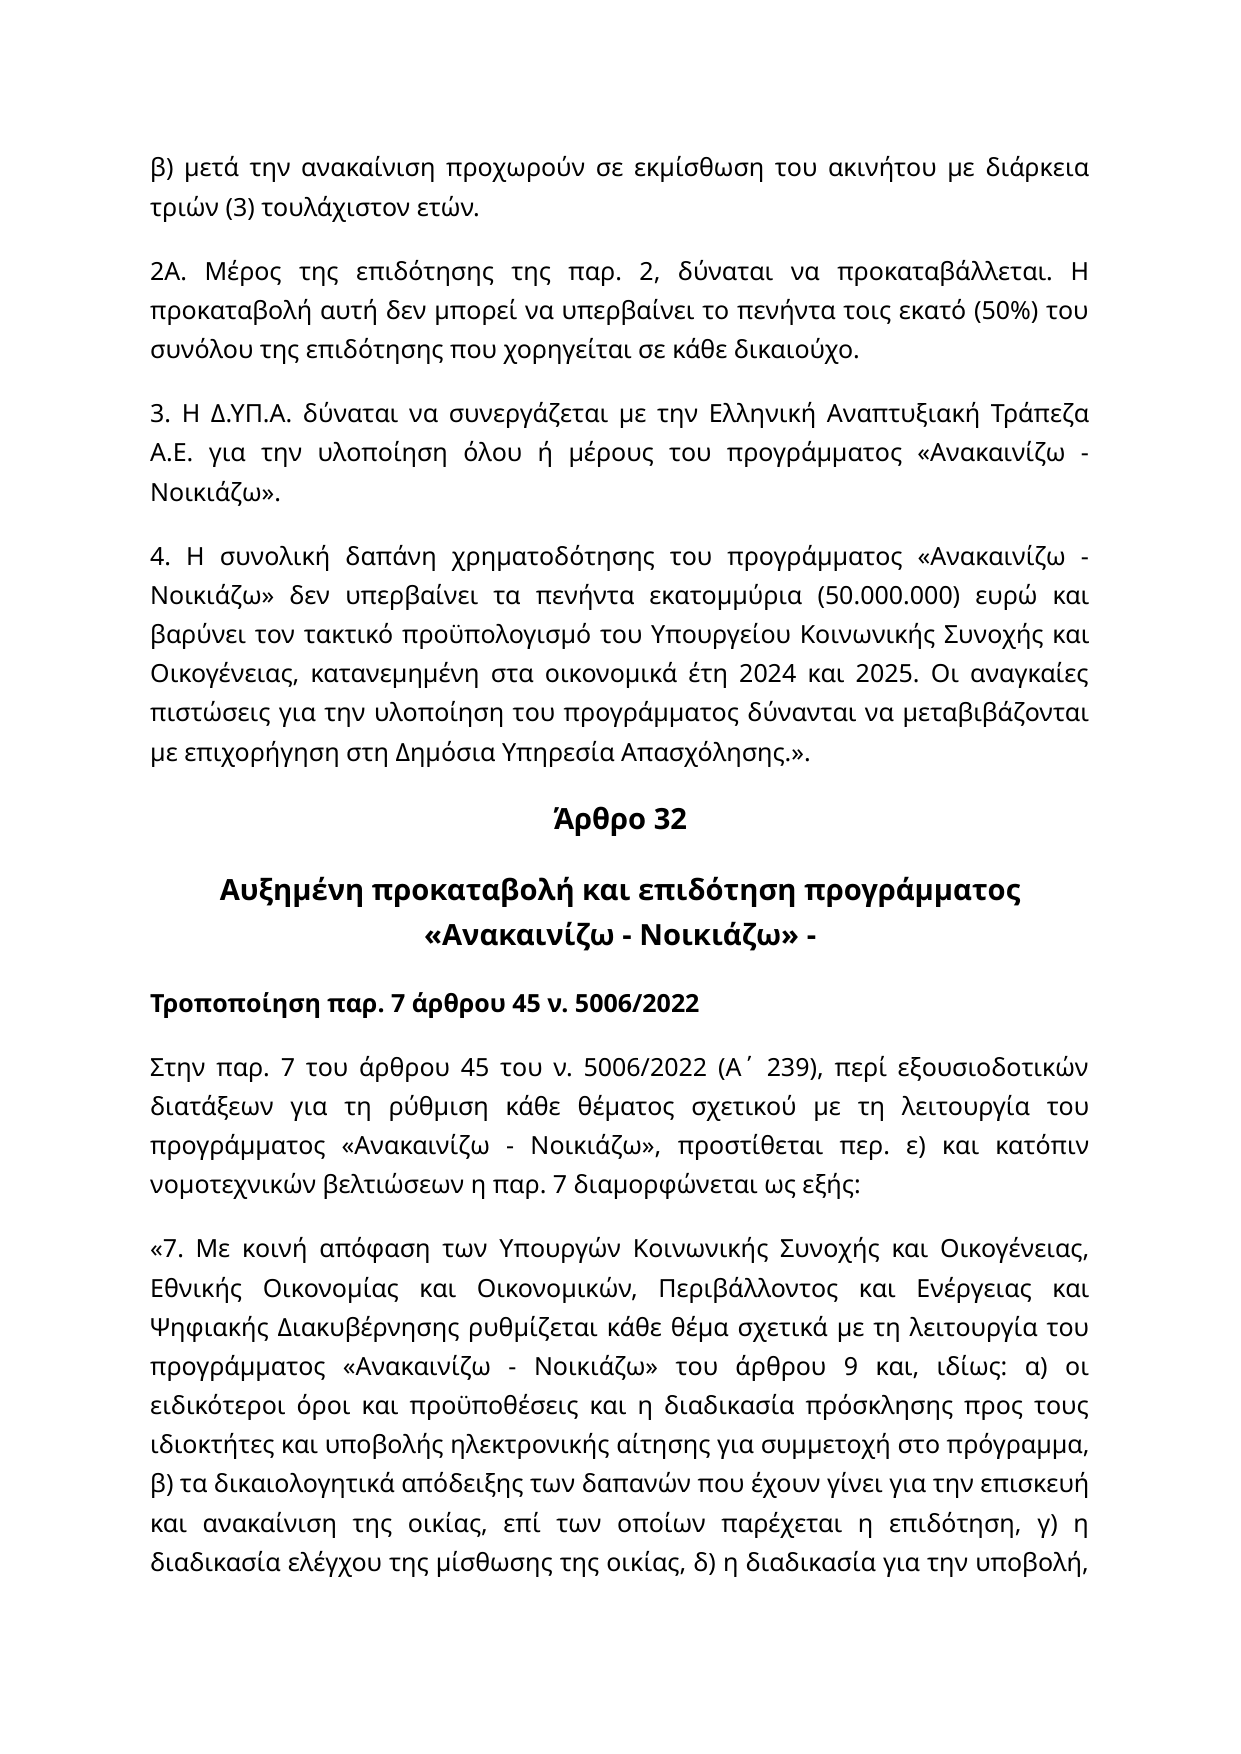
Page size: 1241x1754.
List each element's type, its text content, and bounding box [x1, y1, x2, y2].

subtitle Αυξημένη προκαταβολή και επιδότηση προγράμματος «Ανακαινίζω - Νοικιάζω» - [150, 869, 1090, 954]
text β) μετά την ανακαίνιση προχωρούν σε εκμίσθωση του ακινήτου με διάρκεια τριών (3) τουλάχιστον ετών. [150, 150, 1090, 223]
text 2Α. Μέρος της επιδότησης της παρ. 2, δύναται να προκαταβάλλεται. Η προκαταβολή αυτή δεν μπορεί να υπερβαίνει το πενήντα τοις εκατό (50%) του συνόλου της επιδότησης που χορηγείται σε κάθε δικαιούχο. [150, 253, 1090, 366]
text Τροποποίηση παρ. 7 άρθρου 45 ν. 5006/2022 [150, 985, 1090, 1019]
text Στην παρ. 7 του άρθρου 45 του ν. 5006/2022 (Α΄ 239), περί εξουσιοδοτικών διατάξεων για τη ρύθμιση κάθε θέματος σχετικού με τη λειτουργία του προγράμματος «Ανακαινίζω - Νοικιάζω», προστίθεται περ. ε) και κατόπιν νομοτεχνικών βελτιώσεων η παρ. 7 διαμορφώνεται ως εξής: [150, 1049, 1090, 1201]
text «7. Με κοινή απόφαση των Υπουργών Κοινωνικής Συνοχής και Οικογένειας, Εθνικής Οικονομίας και Οικονομικών, Περιβάλλοντος και Ενέργειας και Ψηφιακής Διακυβέρνησης ρυθμίζεται κάθε θέμα σχετικά με τη λειτουργία του προγράμματος «Ανακαινίζω - Νοικιάζω» του άρθρου 9 και, ιδίως: α) οι ειδικότεροι όροι και προϋποθέσεις και η διαδικασία πρόσκλησης προς τους ιδιοκτήτες και υποβολής ηλεκτρονικής αίτησης για συμμετοχή στο πρόγραμμα, β) τα δικαιολογητικά απόδειξης των δαπανών που έχουν γίνει για την επισκευή και ανακαίνιση της οικίας, επί των οποίων παρέχεται η επιδότηση, γ) η διαδικασία ελέγχου της μίσθωσης της οικίας, δ) η διαδικασία για την υποβολή, [150, 1231, 1090, 1578]
subtitle Άρθρο 32 [150, 798, 1090, 838]
text 4. Η συνολική δαπάνη χρηματοδότησης του προγράμματος «Ανακαινίζω - Νοικιάζω» δεν υπερβαίνει τα πενήντα εκατομμύρια (50.000.000) ευρώ και βαρύνει τον τακτικό προϋπολογισμό του Υπουργείου Κοινωνικής Συνοχής και Οικογένειας, κατανεμημένη στα οικονομικά έτη 2024 και 2025. Οι αναγκαίες πιστώσεις για την υλοποίηση του προγράμματος δύνανται να μεταβιβάζονται με επιχορήγηση στη Δημόσια Υπηρεσία Απασχόλησης.». [150, 538, 1090, 768]
text 3. Η Δ.ΥΠ.Α. δύναται να συνεργάζεται με την Ελληνική Αναπτυξιακή Τράπεζα Α.Ε. για την υλοποίηση όλου ή μέρους του προγράμματος «Ανακαινίζω - Νοικιάζω». [150, 396, 1090, 508]
